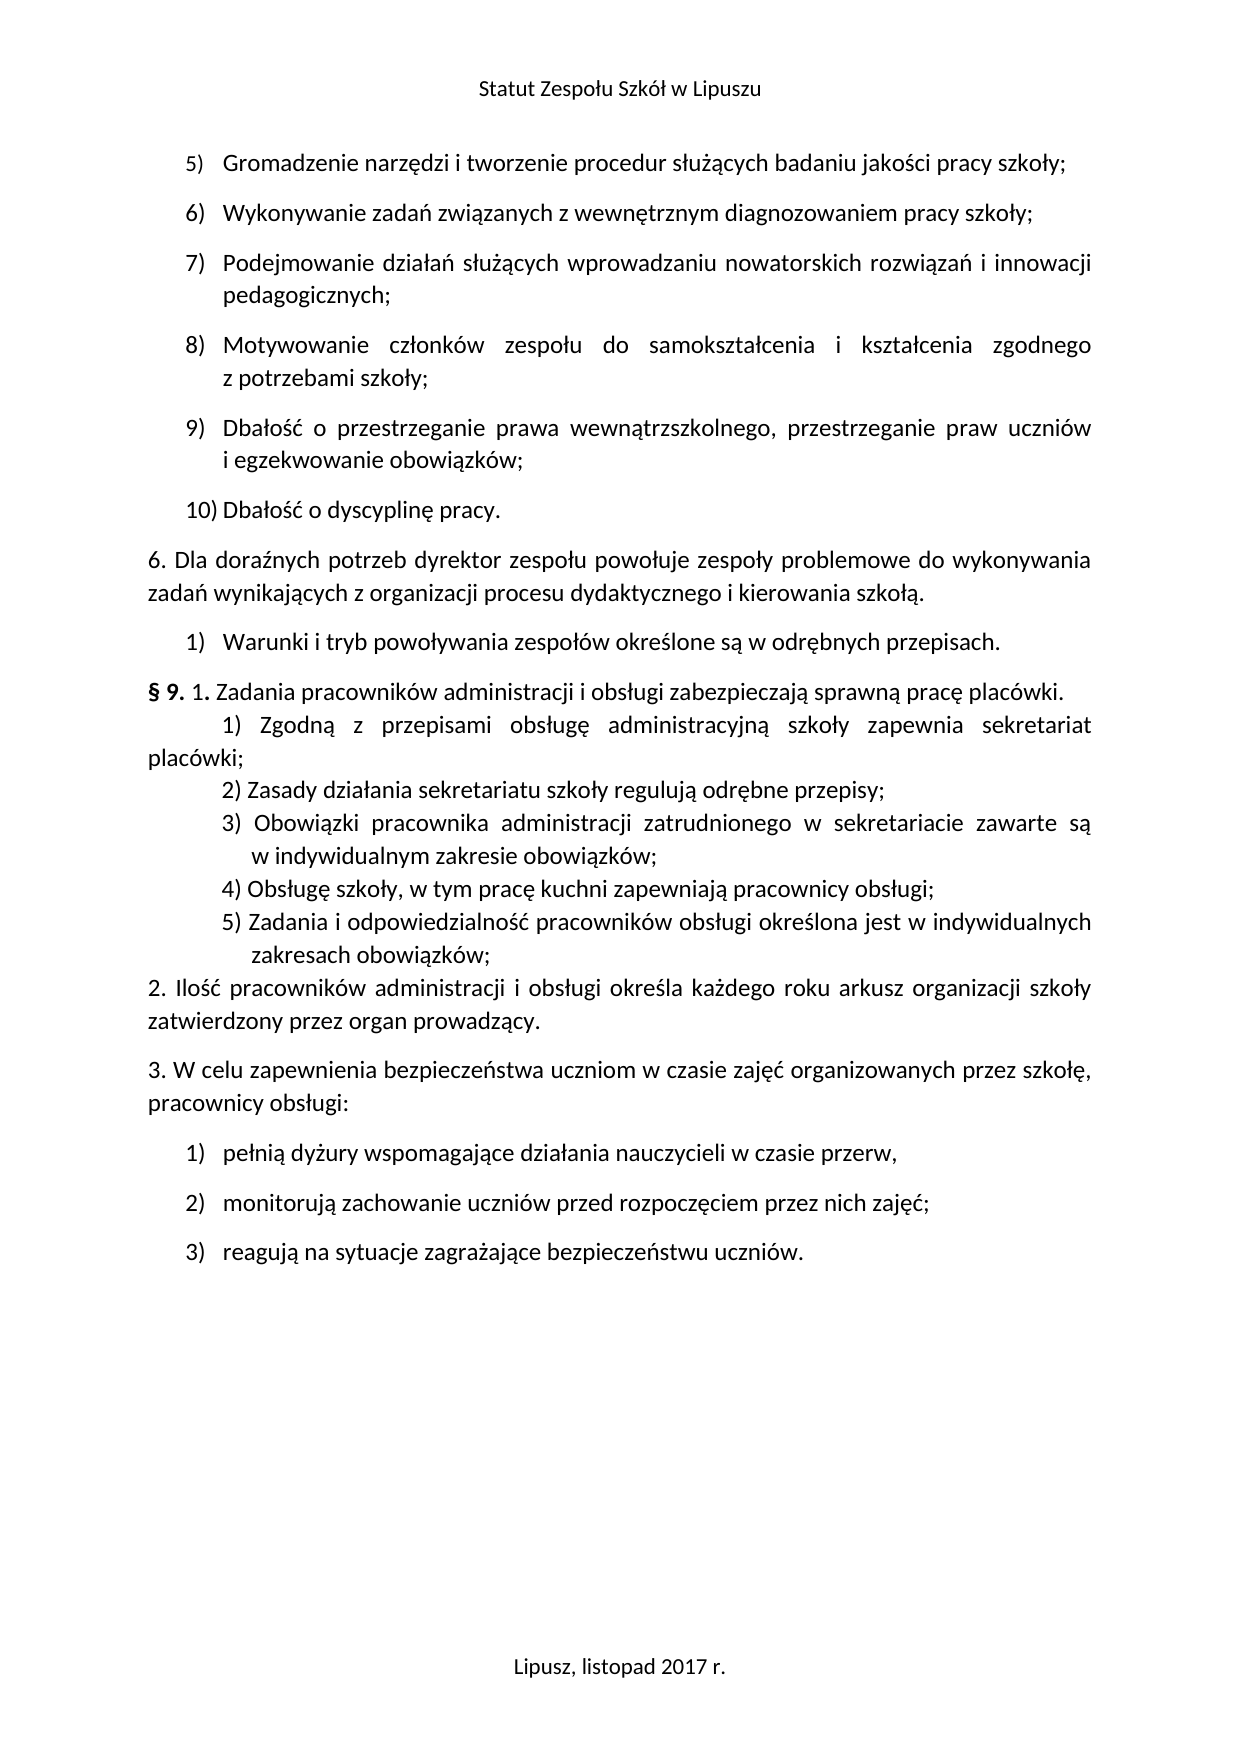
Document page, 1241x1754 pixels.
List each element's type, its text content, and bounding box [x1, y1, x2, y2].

text 6. Dla doraźnych potrzeb dyrektor zespołu powołuje zespoły problemowe do wykonywania zadań wynikających z organizacji procesu dydaktycznego i kierowania szkołą. [148, 544, 1093, 607]
text 5) Zadania i odpowiedzialność pracowników obsługi określona jest w indywidualnych zakresach obowiązków; [221, 906, 1093, 970]
text 4) Obsługę szkoły, w tym pracę kuchni zapewniają pracownicy obsługi; [148, 873, 1093, 904]
list pełnią dyżury wspomagające działania nauczycieli w czasie przerw, [185, 1137, 1093, 1168]
list Podejmowanie działań służących wprowadzaniu nowatorskich rozwiązań i innowacji pedagogicznych; [185, 247, 1093, 310]
list monitorują zachowanie uczniów przed rozpoczęciem przez nich zajęć; [185, 1187, 1093, 1217]
text 2. Ilość pracowników administracji i obsługi określa każdego roku arkusz organizacji szkoły zatwierdzony przez organ prowadzący. [148, 972, 1093, 1036]
text 3) Obowiązki pracownika administracji zatrudnionego w sekretariacie zawarte są w indywidualnym zakresie obowiązków; [221, 808, 1093, 871]
list Motywowanie członków zespołu do samokształcenia i kształcenia zgodnego z potrzebami szkoły; [185, 329, 1093, 393]
text 3. W celu zapewnienia bezpieczeństwa uczniom w czasie zajęć organizowanych przez szkołę, pracownicy obsługi: [148, 1055, 1093, 1118]
list Wykonywanie zadań związanych z wewnętrznym diagnozowaniem pracy szkoły; [185, 197, 1093, 228]
list Dbałość o przestrzeganie prawa wewnątrzszkolnego, przestrzeganie praw uczniów i egzekwowanie obowiązków; [185, 412, 1093, 475]
list Dbałość o dyscyplinę pracy. [185, 494, 1093, 525]
text 1) Zgodną z przepisami obsługę administracyjną szkoły zapewnia sekretariat placówki; [148, 709, 1093, 772]
list Gromadzenie narzędzi i tworzenie procedur służących badaniu jakości pracy szkoły; [185, 148, 1093, 178]
text 2) Zasady działania sekretariatu szkoły regulują odrębne przepisy; [148, 775, 1093, 805]
list reagują na sytuacje zagrażające bezpieczeństwu uczniów. [185, 1236, 1093, 1267]
list Warunki i tryb powoływania zespołów określone są w odrębnych przepisach. [185, 626, 1093, 657]
text § 9. 1. Zadania pracowników administracji i obsługi zabezpieczają sprawną pracę placówki. [148, 676, 1093, 706]
